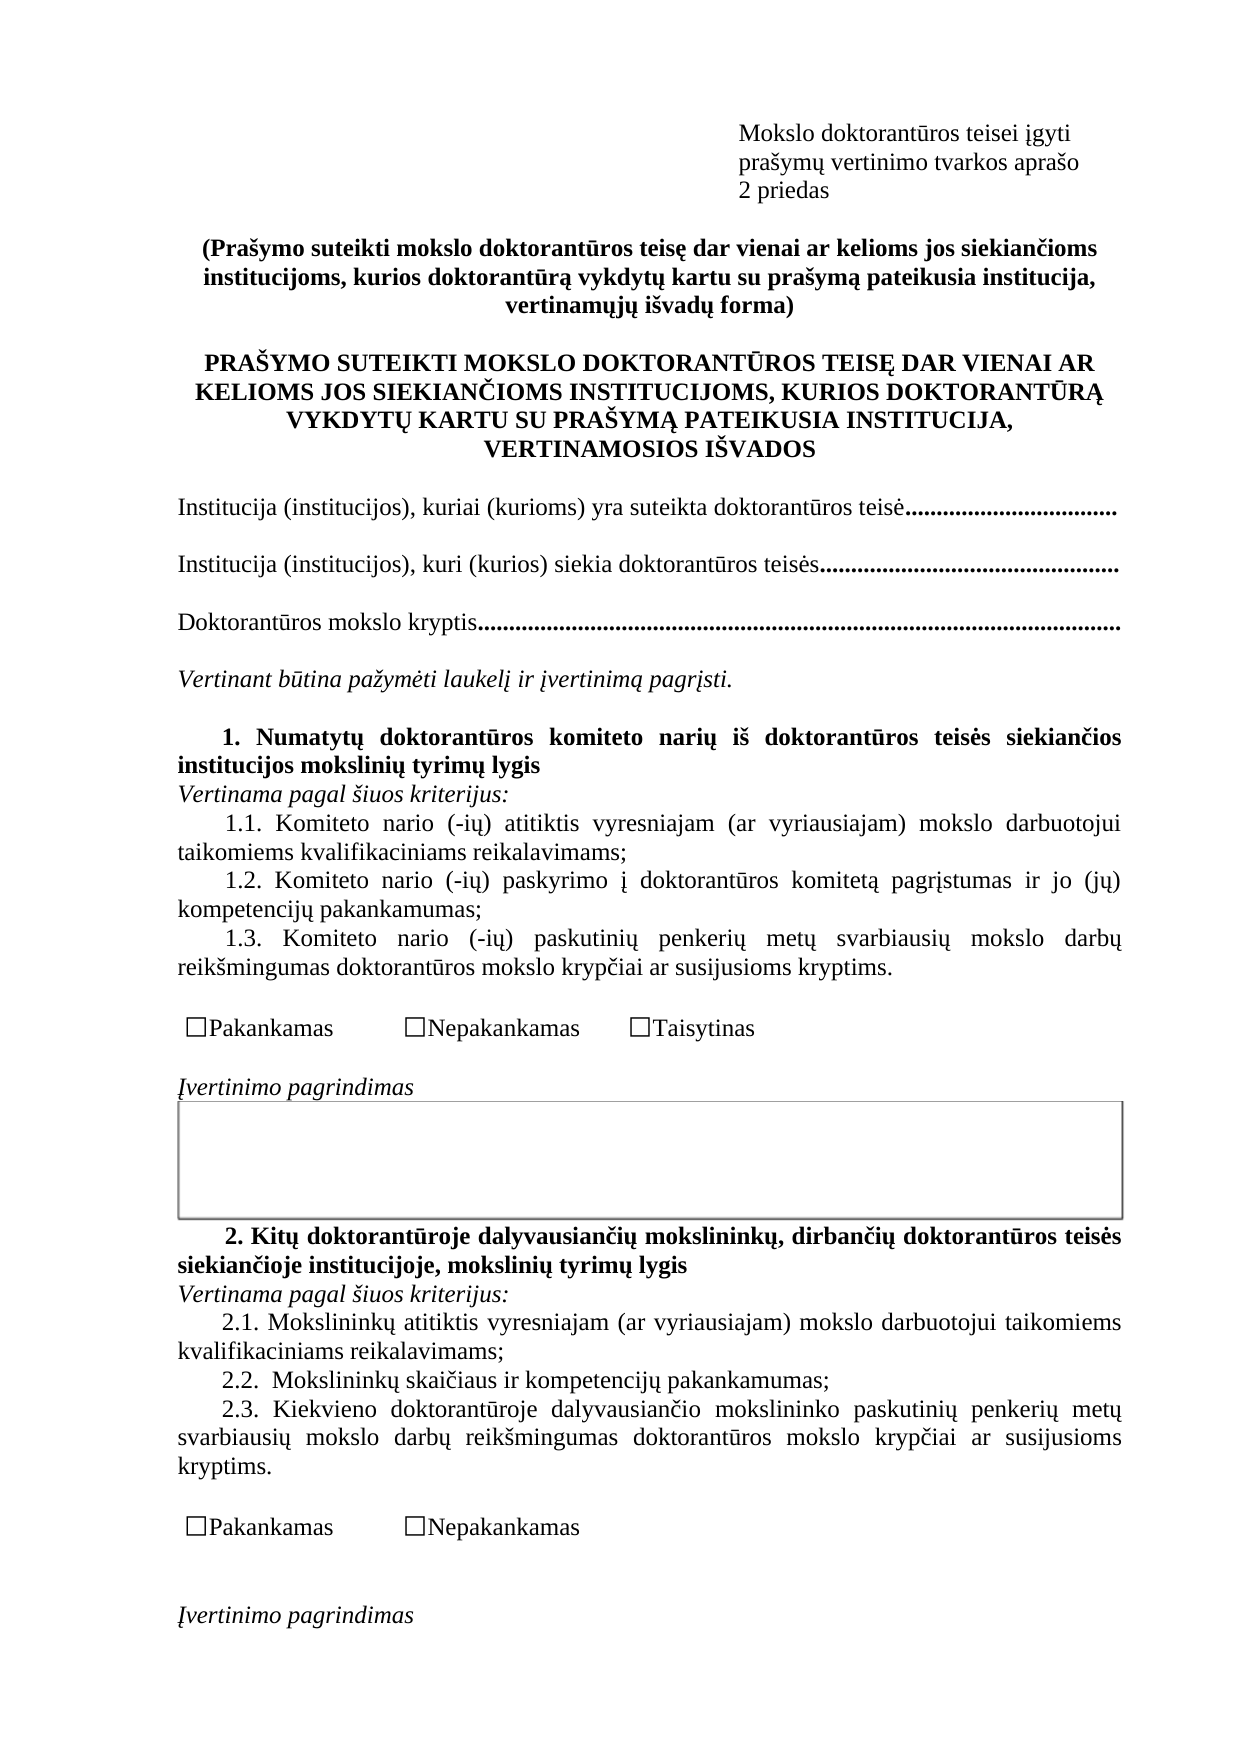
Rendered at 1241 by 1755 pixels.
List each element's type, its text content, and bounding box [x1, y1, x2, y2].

text Doktorantūros mokslo kryptis....................................................................................................... [177, 607, 1122, 636]
text ⬜Pakankamas ⬜Nepakankamas [177, 1509, 1122, 1543]
text 1. Numatytų doktorantūros komiteto narių iš doktorantūros teisės siekiančios institucijos mokslinių tyrimų lygis [177, 722, 1122, 779]
text Vertinant būtina pažymėti laukelį ir įvertinimą pagrįsti. [177, 664, 1122, 693]
text 2 priedas [738, 176, 1122, 204]
text 2.1. Mokslininkų atitiktis vyresniajam (ar vyriausiajam) mokslo darbuotojui taikomiems kvalifikaciniams reikalavimams; [177, 1307, 1122, 1365]
text 2. Kitų doktorantūroje dalyvausiančių mokslininkų, dirbančių doktorantūros teisės siekiančioje institucijoje, mokslinių tyrimų lygis [177, 1221, 1122, 1279]
text 2.3. Kiekvieno doktorantūroje dalyvausiančio mokslininko paskutinių penkerių metų svarbiausių mokslo darbų reikšmingumas doktorantūros mokslo krypčiai ar susijusioms kryptims. [177, 1394, 1122, 1480]
text ⬜Pakankamas ⬜Nepakankamas ⬜Taisytinas [177, 1009, 1122, 1043]
text Mokslo doktorantūros teisei įgyti prašymų vertinimo tvarkos aprašo [738, 118, 1122, 176]
text Įvertinimo pagrindimas [177, 1600, 1122, 1629]
text Vertinama pagal šiuos kriterijus: [177, 779, 1122, 808]
text (Prašymo suteikti mokslo doktorantūros teisę dar vienai ar kelioms jos siekiančioms institucijoms, kurios doktorantūrą vykdytų kartu su prašymą pateikusia institucija, vertinamųjų išvadų forma) [177, 233, 1122, 319]
text 1.1. Komiteto nario (-ių) atitiktis vyresniajam (ar vyriausiajam) mokslo darbuotojui taikomiems kvalifikaciniams reikalavimams; [177, 808, 1122, 866]
text Vertinama pagal šiuos kriterijus: [177, 1279, 1122, 1307]
text PRAŠYMO SUTEIKTI MOKSLO DOKTORANTŪROS TEISĘ DAR VIENAI AR KELIOMS JOS SIEKIANČIOMS INSTITUCIJOMS, KURIOS DOKTORANTŪRĄ VYKDYTŲ KARTU SU PRAŠYMĄ PATEIKUSIA INSTITUCIJA, VERTINAMOSIOS IŠVADOS [177, 348, 1122, 463]
text Institucija (institucijos), kuri (kurios) siekia doktorantūros teisės................................................ [177, 549, 1122, 578]
text Institucija (institucijos), kuriai (kurioms) yra suteikta doktorantūros teisė.................................. [177, 492, 1122, 521]
text 1.3. Komiteto nario (-ių) paskutinių penkerių metų svarbiausių mokslo darbų reikšmingumas doktorantūros mokslo krypčiai ar susijusioms kryptims. [177, 923, 1122, 981]
text Įvertinimo pagrindimas [177, 1072, 1122, 1101]
text 1.2. Komiteto nario (-ių) paskyrimo į doktorantūros komitetą pagrįstumas ir jo (jų) kompetencijų pakankamumas; [177, 866, 1122, 923]
text 2.2. Mokslininkų skaičiaus ir kompetencijų pakankamumas; [177, 1365, 1122, 1394]
